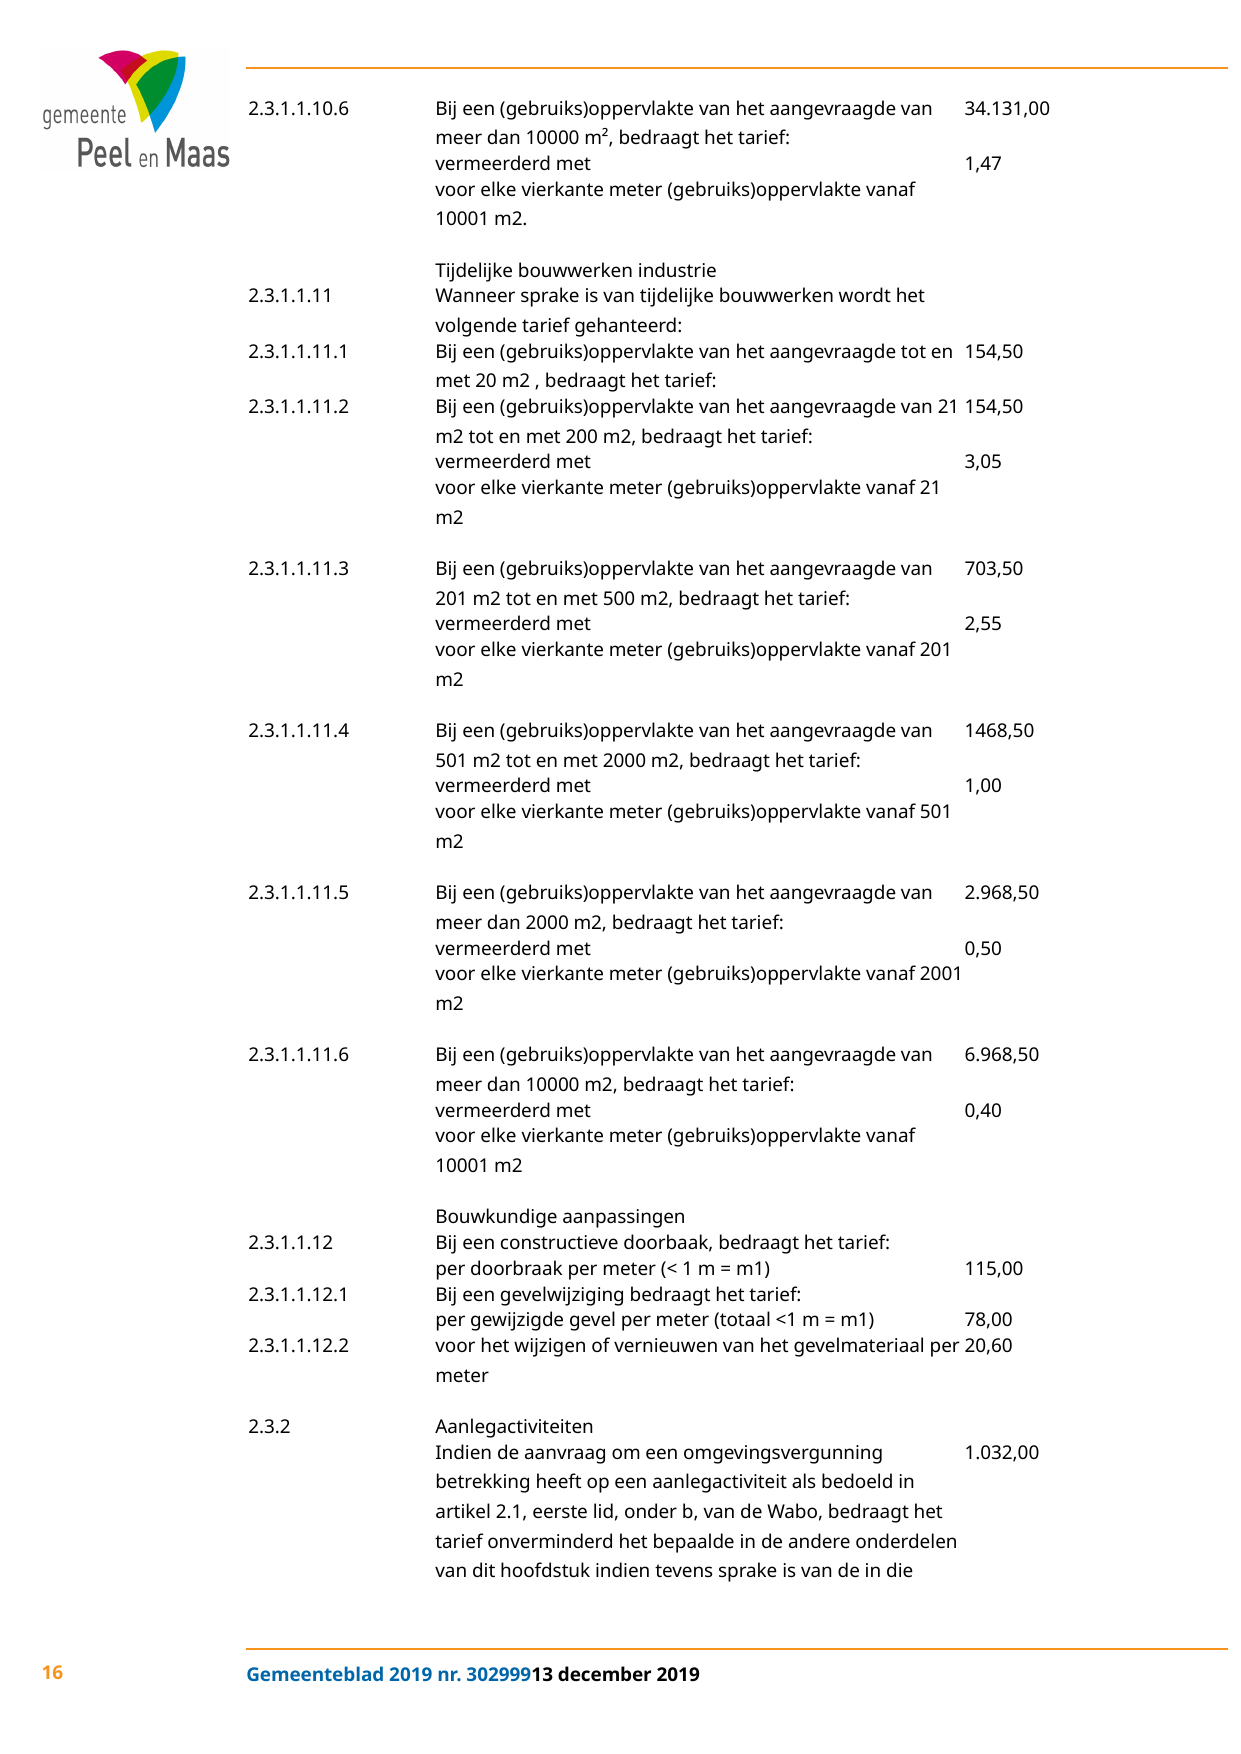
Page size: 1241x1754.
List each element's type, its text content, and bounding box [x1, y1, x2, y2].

table_cell vermeerderd met [435, 773, 964, 798]
table_cell vermeerderd met [435, 935, 964, 961]
table_cell 2.3.1.1.11.6 [248, 1042, 435, 1097]
table_cell [248, 636, 435, 692]
table_cell 154,50 [964, 338, 1152, 393]
table_cell voor elke vierkante meter (gebruiks)oppervlakte vanaf 501 m2 [435, 799, 964, 854]
table_cell [964, 1204, 1152, 1229]
table_cell [248, 773, 435, 798]
table_cell 1,00 [964, 773, 1152, 798]
table_cell [248, 1255, 435, 1281]
table_cell [964, 854, 1152, 879]
table_cell 78,00 [964, 1307, 1152, 1332]
table_cell [435, 530, 964, 555]
table_cell 34.131,00 [964, 95, 1152, 150]
table_cell 0,50 [964, 935, 1152, 961]
table_cell [964, 1229, 1152, 1255]
table_cell voor elke vierkante meter (gebruiks)oppervlakte vanaf 10001 m2 [435, 1123, 964, 1178]
table_cell 1468,50 [964, 718, 1152, 773]
table_cell vermeerderd met [435, 150, 964, 176]
table_cell [248, 1097, 435, 1123]
table_cell [964, 961, 1152, 1016]
table_cell [435, 1178, 964, 1204]
table_cell [435, 1016, 964, 1042]
table_cell 2.3.2 [248, 1413, 435, 1439]
table_cell [248, 176, 435, 231]
table_cell [248, 961, 435, 1016]
table_cell [248, 935, 435, 961]
table_cell [248, 1307, 435, 1332]
table_cell Bij een (gebruiks)oppervlakte van het aangevraagde van 501 m2 tot en met 2000 m2, bedraagt het tarief: [435, 718, 964, 773]
table_cell 1,47 [964, 150, 1152, 176]
table_cell [964, 257, 1152, 283]
table_cell 0,40 [964, 1097, 1152, 1123]
table_cell 2.3.1.1.11.3 [248, 555, 435, 611]
table_cell [248, 611, 435, 636]
table_cell vermeerderd met [435, 1097, 964, 1123]
table_cell 6.968,50 [964, 1042, 1152, 1097]
table_cell Bij een (gebruiks)oppervlakte van het aangevraagde van meer dan 2000 m2, bedraagt het tarief: [435, 880, 964, 935]
table_cell voor het wijzigen of vernieuwen van het gevelmateriaal per meter [435, 1332, 964, 1388]
table_cell 1.032,00 [964, 1439, 1152, 1583]
table_cell [248, 1178, 435, 1204]
table_cell Bij een (gebruiks)oppervlakte van het aangevraagde van meer dan 10000 m², bedraagt het tarief: [435, 95, 964, 150]
table_cell 2.3.1.1.11.4 [248, 718, 435, 773]
table_cell [964, 283, 1152, 338]
table_cell Bij een (gebruiks)oppervlakte van het aangevraagde van meer dan 10000 m2, bedraagt het tarief: [435, 1042, 964, 1097]
table_cell 2.3.1.1.12.2 [248, 1332, 435, 1388]
table_cell Bij een (gebruiks)oppervlakte van het aangevraagde van 201 m2 tot en met 500 m2, bedraagt het tarief: [435, 555, 964, 611]
table_cell voor elke vierkante meter (gebruiks)oppervlakte vanaf 201 m2 [435, 636, 964, 692]
table_cell voor elke vierkante meter (gebruiks)oppervlakte vanaf 2001 m2 [435, 961, 964, 1016]
table_cell 154,50 [964, 393, 1152, 448]
table_cell [248, 530, 435, 555]
table_cell [964, 1016, 1152, 1042]
table_cell [248, 1016, 435, 1042]
table_cell Bij een constructieve doorbaak, bedraagt het tarief: [435, 1229, 964, 1255]
table_cell [248, 1123, 435, 1178]
table_cell [248, 692, 435, 717]
table_cell vermeerderd met [435, 449, 964, 474]
table_cell [964, 530, 1152, 555]
table_cell [248, 150, 435, 176]
table_cell [248, 474, 435, 529]
table_cell Tijdelijke bouwwerken industrie [435, 257, 964, 283]
table_cell 2.968,50 [964, 880, 1152, 935]
table_cell [435, 692, 964, 717]
table_cell voor elke vierkante meter (gebruiks)oppervlakte vanaf 10001 m2. [435, 176, 964, 231]
table_cell 115,00 [964, 1255, 1152, 1281]
table_cell [435, 231, 964, 257]
table_cell [964, 1178, 1152, 1204]
table_cell [248, 799, 435, 854]
table_cell [964, 1123, 1152, 1178]
table_cell 2.3.1.1.11.5 [248, 880, 435, 935]
table_cell [964, 799, 1152, 854]
table_cell [964, 231, 1152, 257]
table_cell Aanlegactiviteiten [435, 1413, 964, 1439]
table_cell Bij een gevelwijziging bedraagt het tarief: [435, 1281, 964, 1307]
table_cell [248, 1204, 435, 1229]
table_cell [964, 1388, 1152, 1413]
table_cell 703,50 [964, 555, 1152, 611]
table_cell [248, 257, 435, 283]
table_cell 2.3.1.1.12 [248, 1229, 435, 1255]
table_cell Wanneer sprake is van tijdelijke bouwwerken wordt het volgende tarief gehanteerd: [435, 283, 964, 338]
table_cell [964, 1413, 1152, 1439]
table_cell 20,60 [964, 1332, 1152, 1388]
table_cell [435, 1388, 964, 1413]
table_cell Indien de aanvraag om een omgevingsvergunning betrekking heeft op een aanlegactiviteit als bedoeld in artikel 2.1, eerste lid, onder b, van de Wabo, bedraagt het tarief onverminderd het bepaalde in de andere onderdelen van dit hoofdstuk indien tevens sprake is van de in die [435, 1439, 964, 1583]
table_cell Bouwkundige aanpassingen [435, 1204, 964, 1229]
table_cell 2,55 [964, 611, 1152, 636]
table_cell vermeerderd met [435, 611, 964, 636]
table_cell [248, 1388, 435, 1413]
table_cell [435, 854, 964, 879]
table_cell Bij een (gebruiks)oppervlakte van het aangevraagde van 21 m2 tot en met 200 m2, bedraagt het tarief: [435, 393, 964, 448]
table_cell 2.3.1.1.10.6 [248, 95, 435, 150]
table_cell [248, 1439, 435, 1583]
table_cell [964, 474, 1152, 529]
table_cell per gewijzigde gevel per meter (totaal <1 m = m1) [435, 1307, 964, 1332]
table_cell [248, 449, 435, 474]
picture [41, 47, 231, 172]
table_cell voor elke vierkante meter (gebruiks)oppervlakte vanaf 21 m2 [435, 474, 964, 529]
table_cell 3,05 [964, 449, 1152, 474]
table_cell 2.3.1.1.11 [248, 283, 435, 338]
table_cell per doorbraak per meter (< 1 m = m1) [435, 1255, 964, 1281]
table_cell 2.3.1.1.11.1 [248, 338, 435, 393]
table_cell [964, 636, 1152, 692]
table_cell Bij een (gebruiks)oppervlakte van het aangevraagde tot en met 20 m2 , bedraagt het tarief: [435, 338, 964, 393]
table_cell 2.3.1.1.12.1 [248, 1281, 435, 1307]
table_cell [964, 692, 1152, 717]
table_cell [248, 854, 435, 879]
table_cell 2.3.1.1.11.2 [248, 393, 435, 448]
table_cell [248, 231, 435, 257]
table_cell [964, 1281, 1152, 1307]
table_cell [964, 176, 1152, 231]
